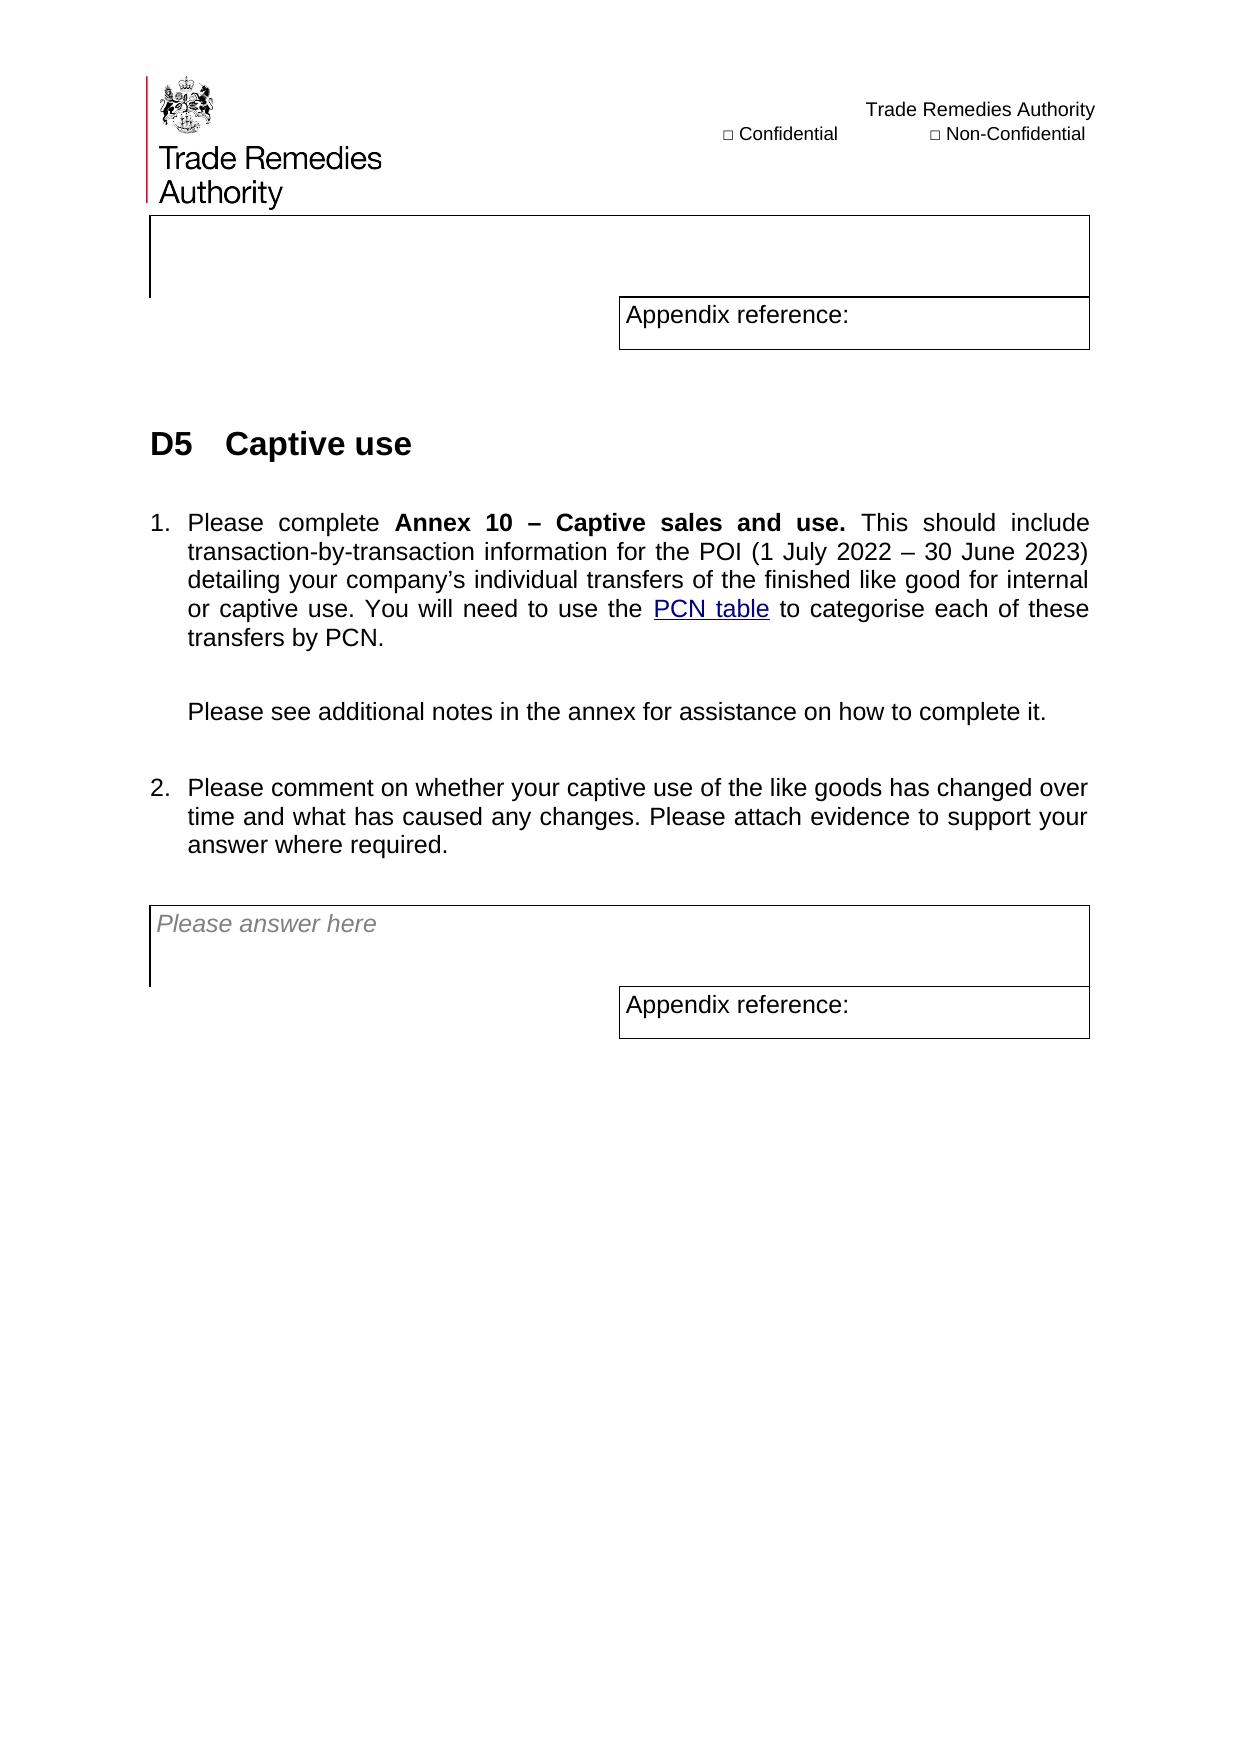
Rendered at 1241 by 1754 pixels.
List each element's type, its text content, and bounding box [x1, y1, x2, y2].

subtitle D5 Captive use [150, 424, 1090, 462]
table_header [151, 216, 1089, 296]
table_cell [150, 987, 619, 1038]
table_cell Appendix reference: [620, 987, 1089, 1038]
list Please complete Annex 10 – Captive sales and use. This should include transaction-by-transaction information for the POI (1 July 2022 – 30 June 2023) detailing your company’s individual transfers of the finished like good for internal or captive use. You will need to use the PCN table to categorise each of these transfers by PCN. [150, 508, 1090, 651]
text Please see additional notes in the annex for assistance on how to complete it. [150, 697, 1090, 726]
table_cell Appendix reference: [620, 298, 1089, 349]
table_header Please answer here [151, 906, 1089, 986]
table_cell [150, 298, 619, 349]
list Please comment on whether your captive use of the like goods has changed over time and what has caused any changes. Please attach evidence to support your answer where required. [150, 773, 1090, 859]
